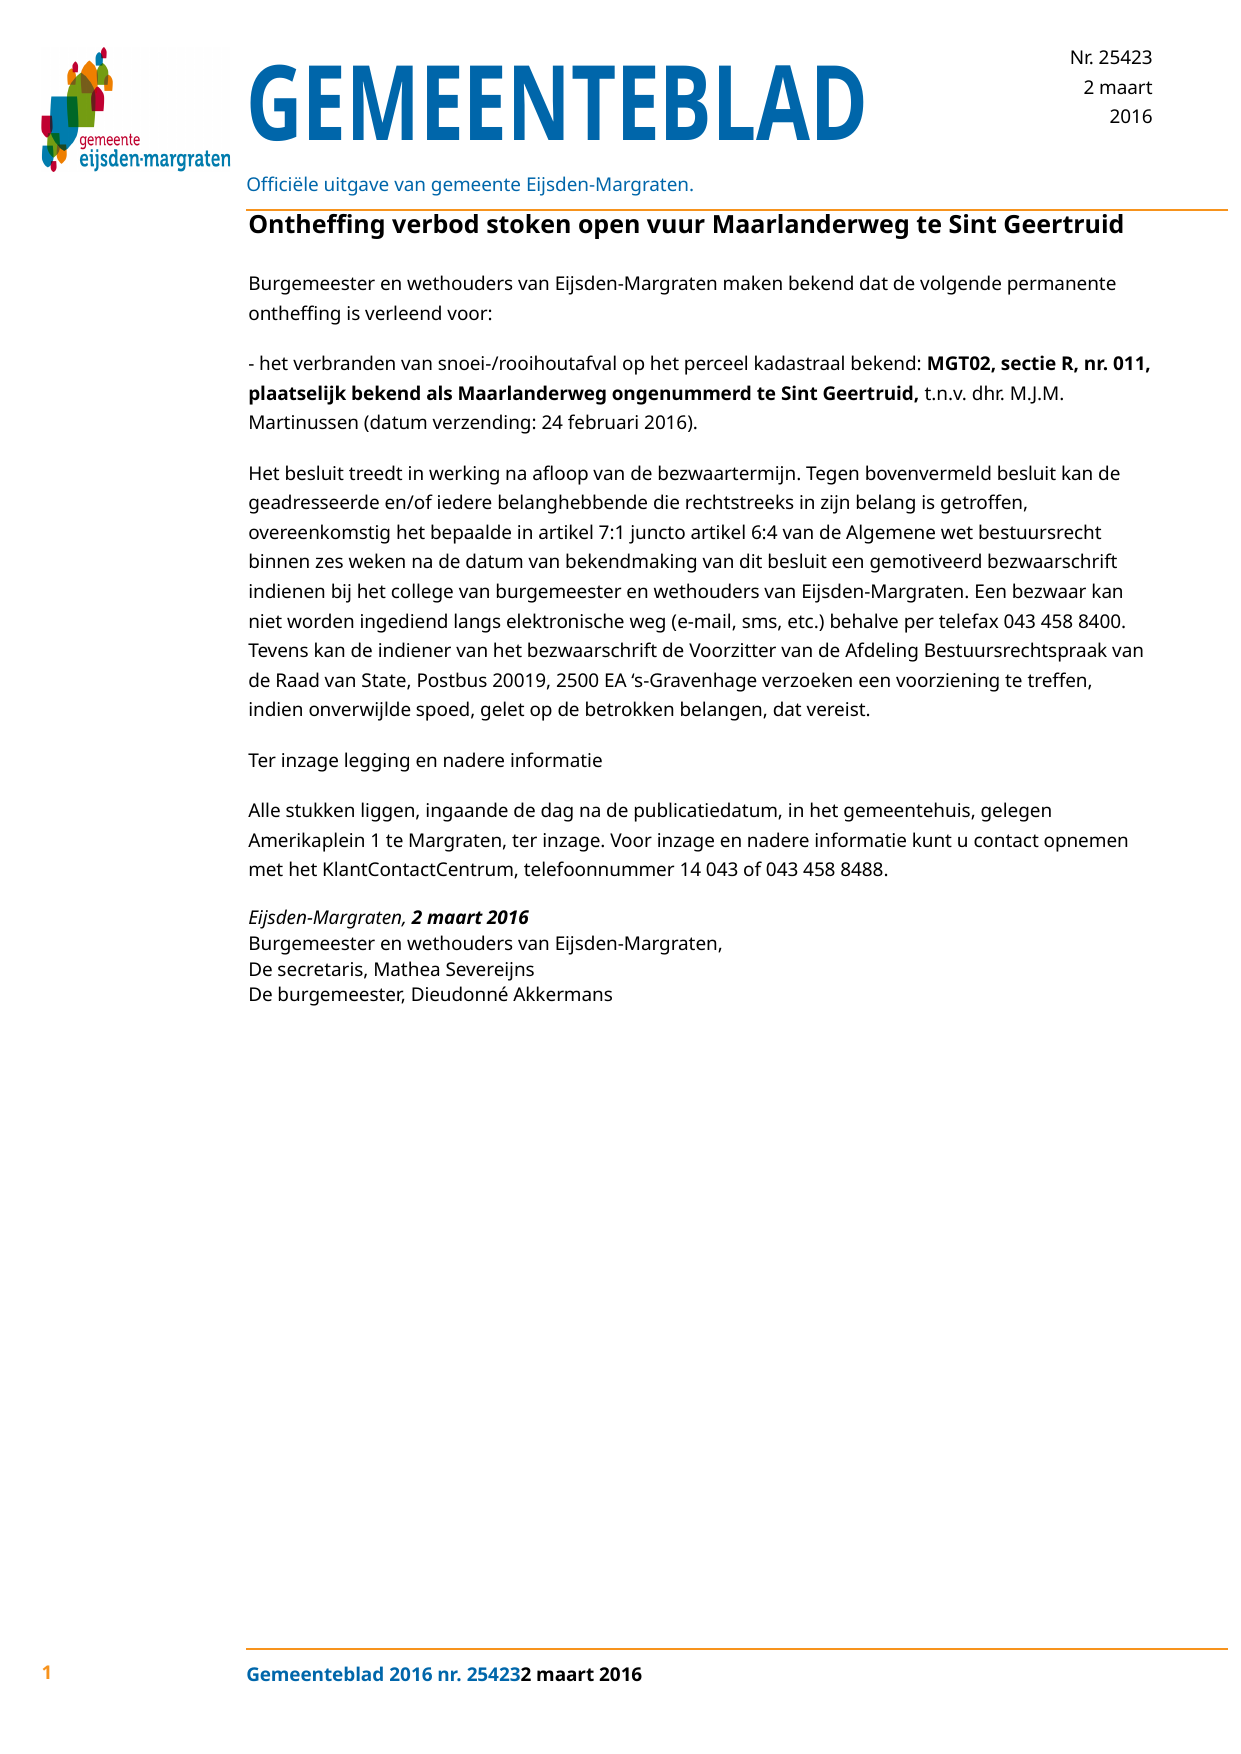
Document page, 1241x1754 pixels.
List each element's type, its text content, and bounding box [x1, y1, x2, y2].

text Eijsden-Margraten, 2 maart 2016 [248, 904, 1152, 930]
text Alle stukken liggen, ingaande de dag na de publicatiedatum, in het gemeentehuis, gelegen Amerikaplein 1 te Margraten, ter inzage. Voor inzage en nadere informatie kunt u contact opnemen met het KlantContactCentrum, telefoonnummer 14 043 of 043 458 8488. [248, 797, 1152, 882]
text De secretaris, Mathea Severeijns [248, 956, 1152, 982]
text Ter inzage legging en nadere informatie [248, 747, 1152, 773]
text Burgemeester en wethouders van Eijsden-Margraten maken bekend dat de volgende permanente ontheffing is verleend voor: [248, 270, 1152, 326]
text - het verbranden van snoei-/rooihoutafval op het perceel kadastraal bekend: MGT02, sectie R, nr. 011, plaatselijk bekend als Maarlanderweg ongenummerd te Sint Geertruid, t.n.v. dhr. M.J.M. Martinussen (datum verzending: 24 februari 2016). [248, 350, 1152, 435]
text Het besluit treedt in werking na afloop van de bezwaartermijn. Tegen bovenvermeld besluit kan de geadresseerde en/of iedere belanghebbende die rechtstreeks in zijn belang is getroffen, overeenkomstig het bepaalde in artikel 7:1 juncto artikel 6:4 van de Algemene wet bestuursrecht binnen zes weken na de datum van bekendmaking van dit besluit een gemotiveerd bezwaarschrift indienen bij het college van burgemeester en wethouders van Eijsden-Margraten. Een bezwaar kan niet worden ingediend langs elektronische weg (e-mail, sms, etc.) behalve per telefax 043 458 8400. Tevens kan de indiener van het bezwaarschrift de Voorzitter van de Afdeling Bestuursrechtspraak van de Raad van State, Postbus 20019, 2500 EA ‘s-Gravenhage verzoeken een voorziening te treffen, indien onverwijlde spoed, gelet op de betrokken belangen, dat vereist. [248, 460, 1152, 722]
picture [41, 47, 231, 172]
text Burgemeester en wethouders van Eijsden-Margraten, [248, 930, 1152, 956]
text Ontheffing verbod stoken open vuur Maarlanderweg te Sint Geertruid [248, 211, 1152, 241]
text De burgemeester, Dieudonné Akkermans [248, 982, 1152, 1007]
